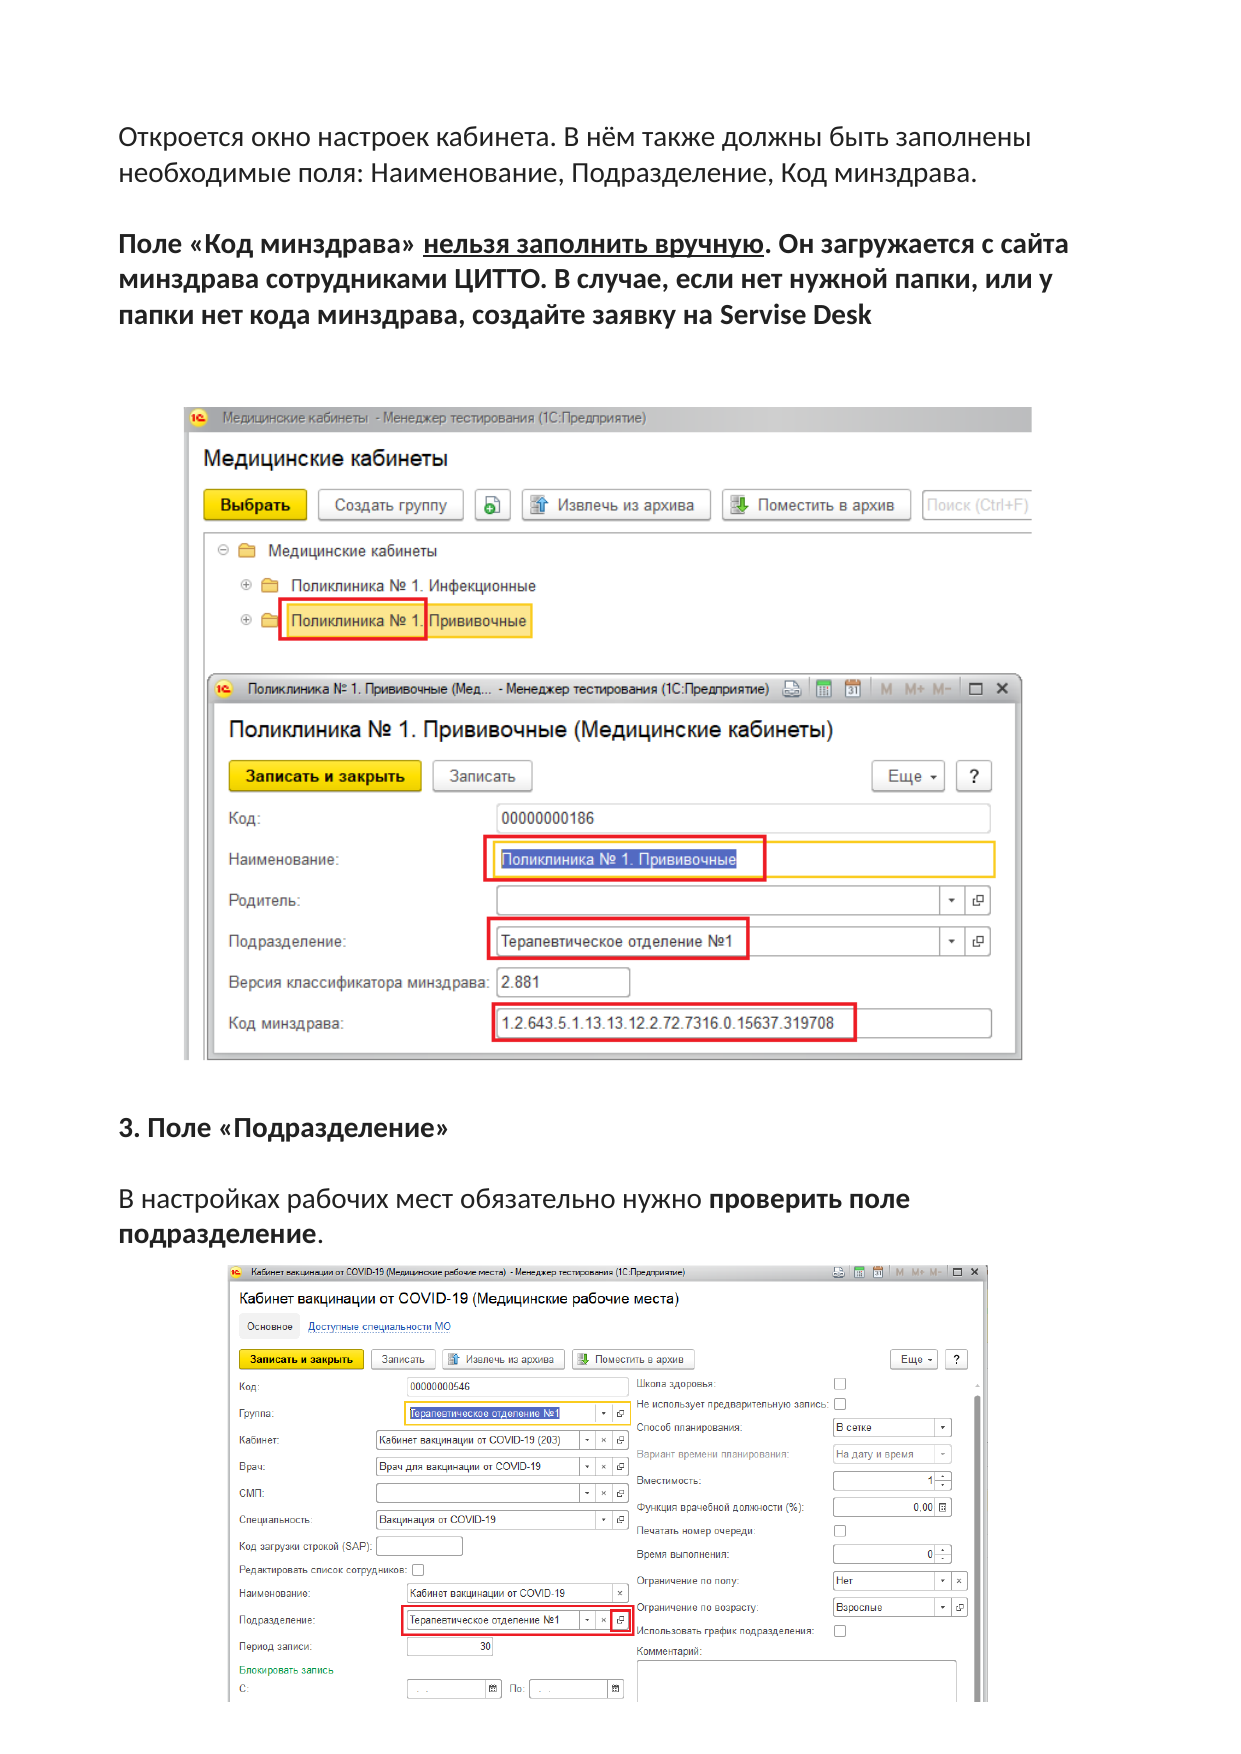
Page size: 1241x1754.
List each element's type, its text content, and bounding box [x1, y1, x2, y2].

picture [183, 407, 1032, 1071]
text Откроется окно настроек кабинета. В нём также должны быть заполнены необходимые поля: Наименование, Подразделение, Код минздрава. Поле «Код минздрава» нельзя заполнить вручную. Он загружается с сайта минздрава сотрудниками ЦИТТО. В случае, если нет нужной папки, или у папки нет кода минздрава, создайте заявку на Servise Desk [118, 118, 1122, 396]
text 3. Поле «Подразделение» В настройках рабочих мест обязательно нужно проверить поле подразделение. [118, 1109, 1122, 1251]
picture [227, 1265, 988, 1702]
